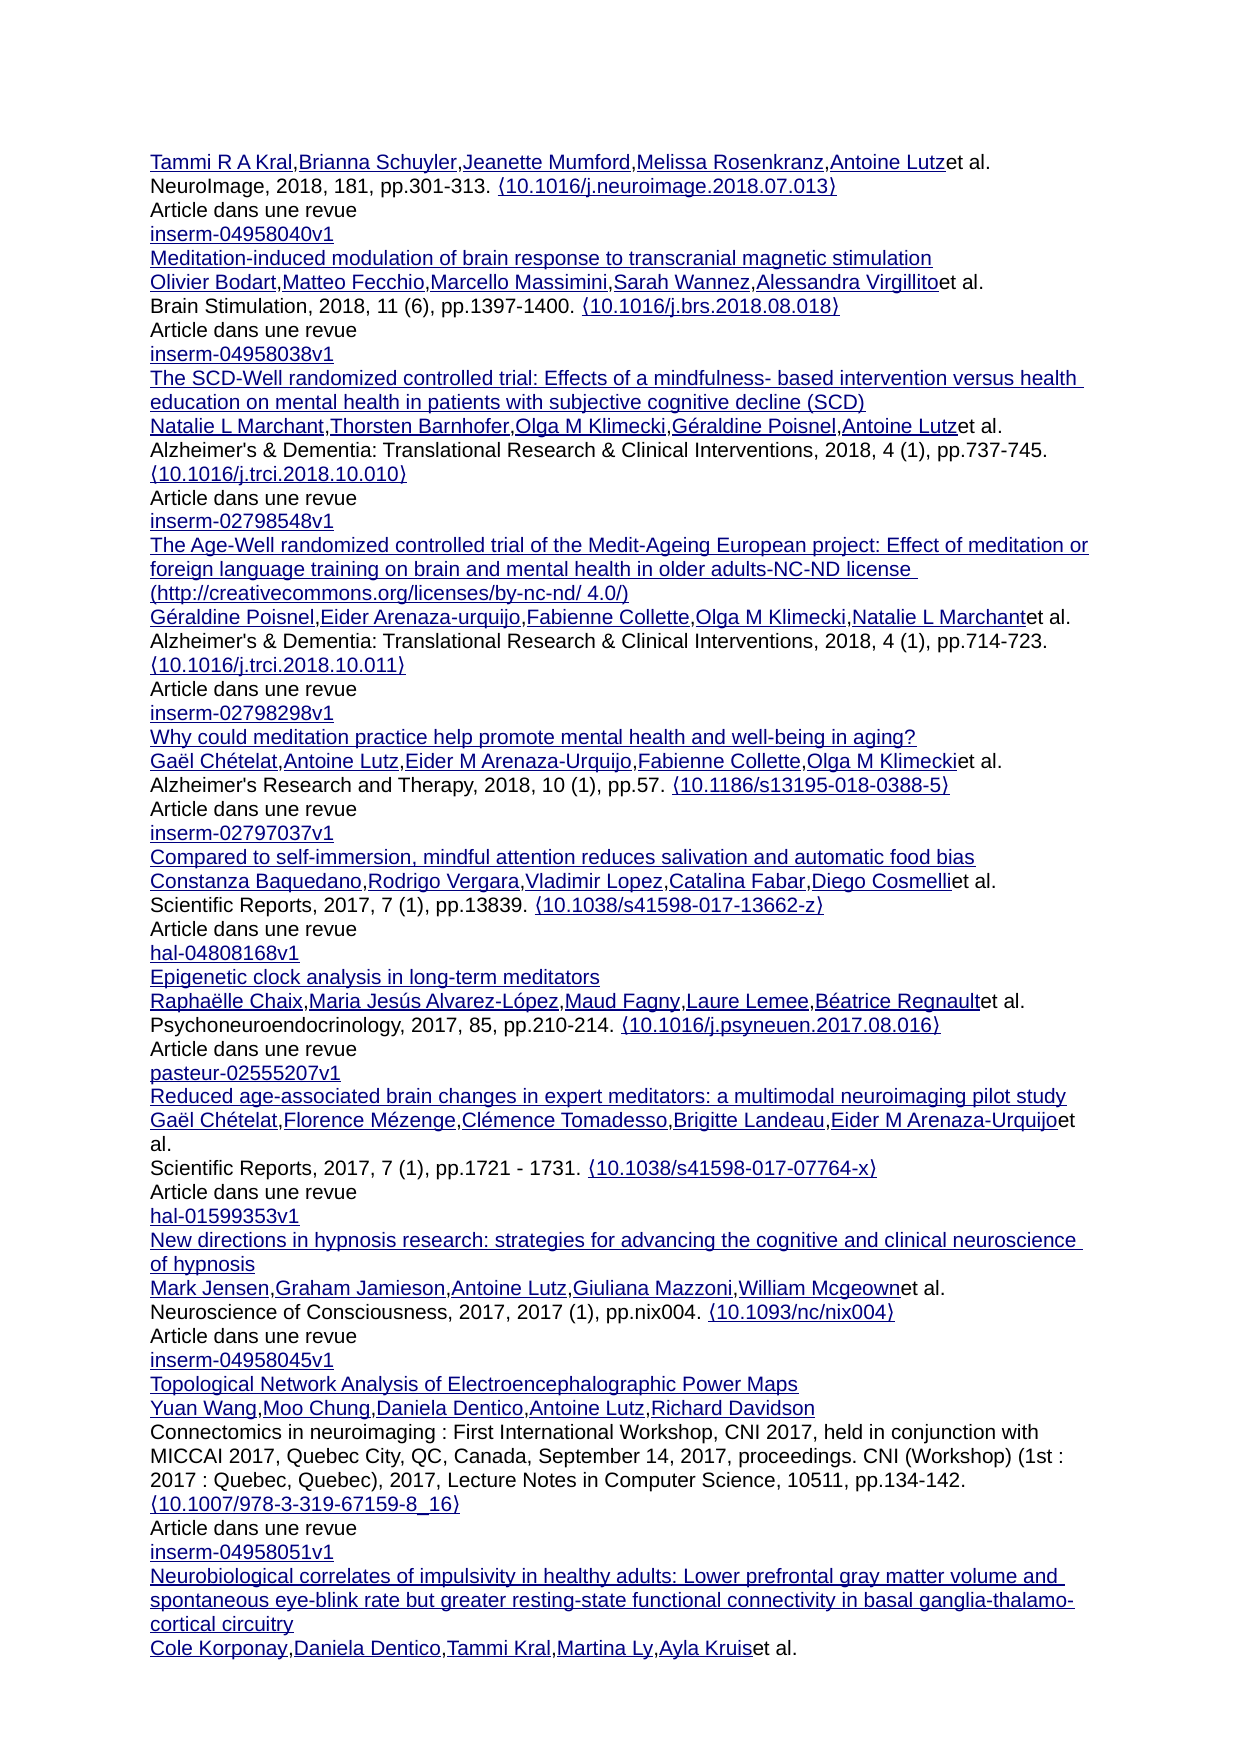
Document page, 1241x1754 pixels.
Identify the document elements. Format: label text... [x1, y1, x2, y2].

table_cell Topological Network Analysis of Electroencephalographic Power Maps Yuan Wang,Moo Chung,Daniela Dentico,Antoine Lutz,Richard Davidson Connectomics in neuroimaging : First International Workshop, CNI 2017, held in conjunction with MICCAI 2017, Quebec City, QC, Canada, September 14, 2017, proceedings. CNI (Workshop) (1st : 2017 : Quebec, Quebec), 2017, Lecture Notes in Computer Science, 10511, pp.134-142. ⟨10.1007/978-3-319-67159-8_16⟩ Article dans une revue inserm-04958051v1 [150, 1372, 1090, 1563]
table_cell New directions in hypnosis research: strategies for advancing the cognitive and clinical neuroscience of hypnosis Mark Jensen,Graham Jamieson,Antoine Lutz,Giuliana Mazzoni,William Mcgeownet al. Neuroscience of Consciousness, 2017, 2017 (1), pp.nix004. ⟨10.1093/nc/nix004⟩ Article dans une revue inserm-04958045v1 [150, 1228, 1090, 1372]
table_cell Reduced age-associated brain changes in expert meditators: a multimodal neuroimaging pilot study Gaël Chételat,Florence Mézenge,Clémence Tomadesso,Brigitte Landeau,Eider M Arenaza-Urquijoet al. Scientific Reports, 2017, 7 (1), pp.1721 - 1731. ⟨10.1038/s41598-017-07764-x⟩ Article dans une revue hal-01599353v1 [150, 1084, 1090, 1228]
table_cell Neurobiological correlates of impulsivity in healthy adults: Lower prefrontal gray matter volume and spontaneous eye-blink rate but greater resting-state functional connectivity in basal ganglia-thalamo-cortical circuitry Cole Korponay,Daniela Dentico,Tammi Kral,Martina Ly,Ayla Kruiset al. [150, 1564, 1090, 1659]
table_cell The SCD-Well randomized controlled trial: Effects of a mindfulness- based intervention versus health education on mental health in patients with subjective cognitive decline (SCD) Natalie L Marchant,Thorsten Barnhofer,Olga M Klimecki,Géraldine Poisnel,Antoine Lutzet al. Alzheimer's & Dementia: Translational Research & Clinical Interventions, 2018, 4 (1), pp.737-745. ⟨10.1016/j.trci.2018.10.010⟩ Article dans une revue inserm-02798548v1 [150, 366, 1090, 533]
table_cell Epigenetic clock analysis in long-term meditators Raphaëlle Chaix,Maria Jesús Alvarez-López,Maud Fagny,Laure Lemee,Béatrice Regnaultet al. Psychoneuroendocrinology, 2017, 85, pp.210-214. ⟨10.1016/j.psyneuen.2017.08.016⟩ Article dans une revue pasteur-02555207v1 [150, 965, 1090, 1084]
table_cell Tammi R A Kral,Brianna Schuyler,Jeanette Mumford,Melissa Rosenkranz,Antoine Lutzet al. NeuroImage, 2018, 181, pp.301-313. ⟨10.1016/j.neuroimage.2018.07.013⟩ Article dans une revue inserm-04958040v1 [150, 150, 1090, 246]
table_cell Why could meditation practice help promote mental health and well-being in aging? Gaël Chételat,Antoine Lutz,Eider M Arenaza-Urquijo,Fabienne Collette,Olga M Klimeckiet al. Alzheimer's Research and Therapy, 2018, 10 (1), pp.57. ⟨10.1186/s13195-018-0388-5⟩ Article dans une revue inserm-02797037v1 [150, 725, 1090, 845]
table_cell Meditation-induced modulation of brain response to transcranial magnetic stimulation Olivier Bodart,Matteo Fecchio,Marcello Massimini,Sarah Wannez,Alessandra Virgillitoet al. Brain Stimulation, 2018, 11 (6), pp.1397-1400. ⟨10.1016/j.brs.2018.08.018⟩ Article dans une revue inserm-04958038v1 [150, 246, 1090, 366]
table_cell The Age-Well randomized controlled trial of the Medit-Ageing European project: Effect of meditation or foreign language training on brain and mental health in older adults-NC-ND license (http://creativecommons.org/licenses/by-nc-nd/ 4.0/) Géraldine Poisnel,Eider Arenaza‐urquijo,Fabienne Collette,Olga M Klimecki,Natalie L Marchantet al. Alzheimer's & Dementia: Translational Research & Clinical Interventions, 2018, 4 (1), pp.714-723. ⟨10.1016/j.trci.2018.10.011⟩ Article dans une revue inserm-02798298v1 [150, 533, 1090, 725]
table_cell Compared to self-immersion, mindful attention reduces salivation and automatic food bias Constanza Baquedano,Rodrigo Vergara,Vladimir Lopez,Catalina Fabar,Diego Cosmelliet al. Scientific Reports, 2017, 7 (1), pp.13839. ⟨10.1038/s41598-017-13662-z⟩ Article dans une revue hal-04808168v1 [150, 845, 1090, 964]
